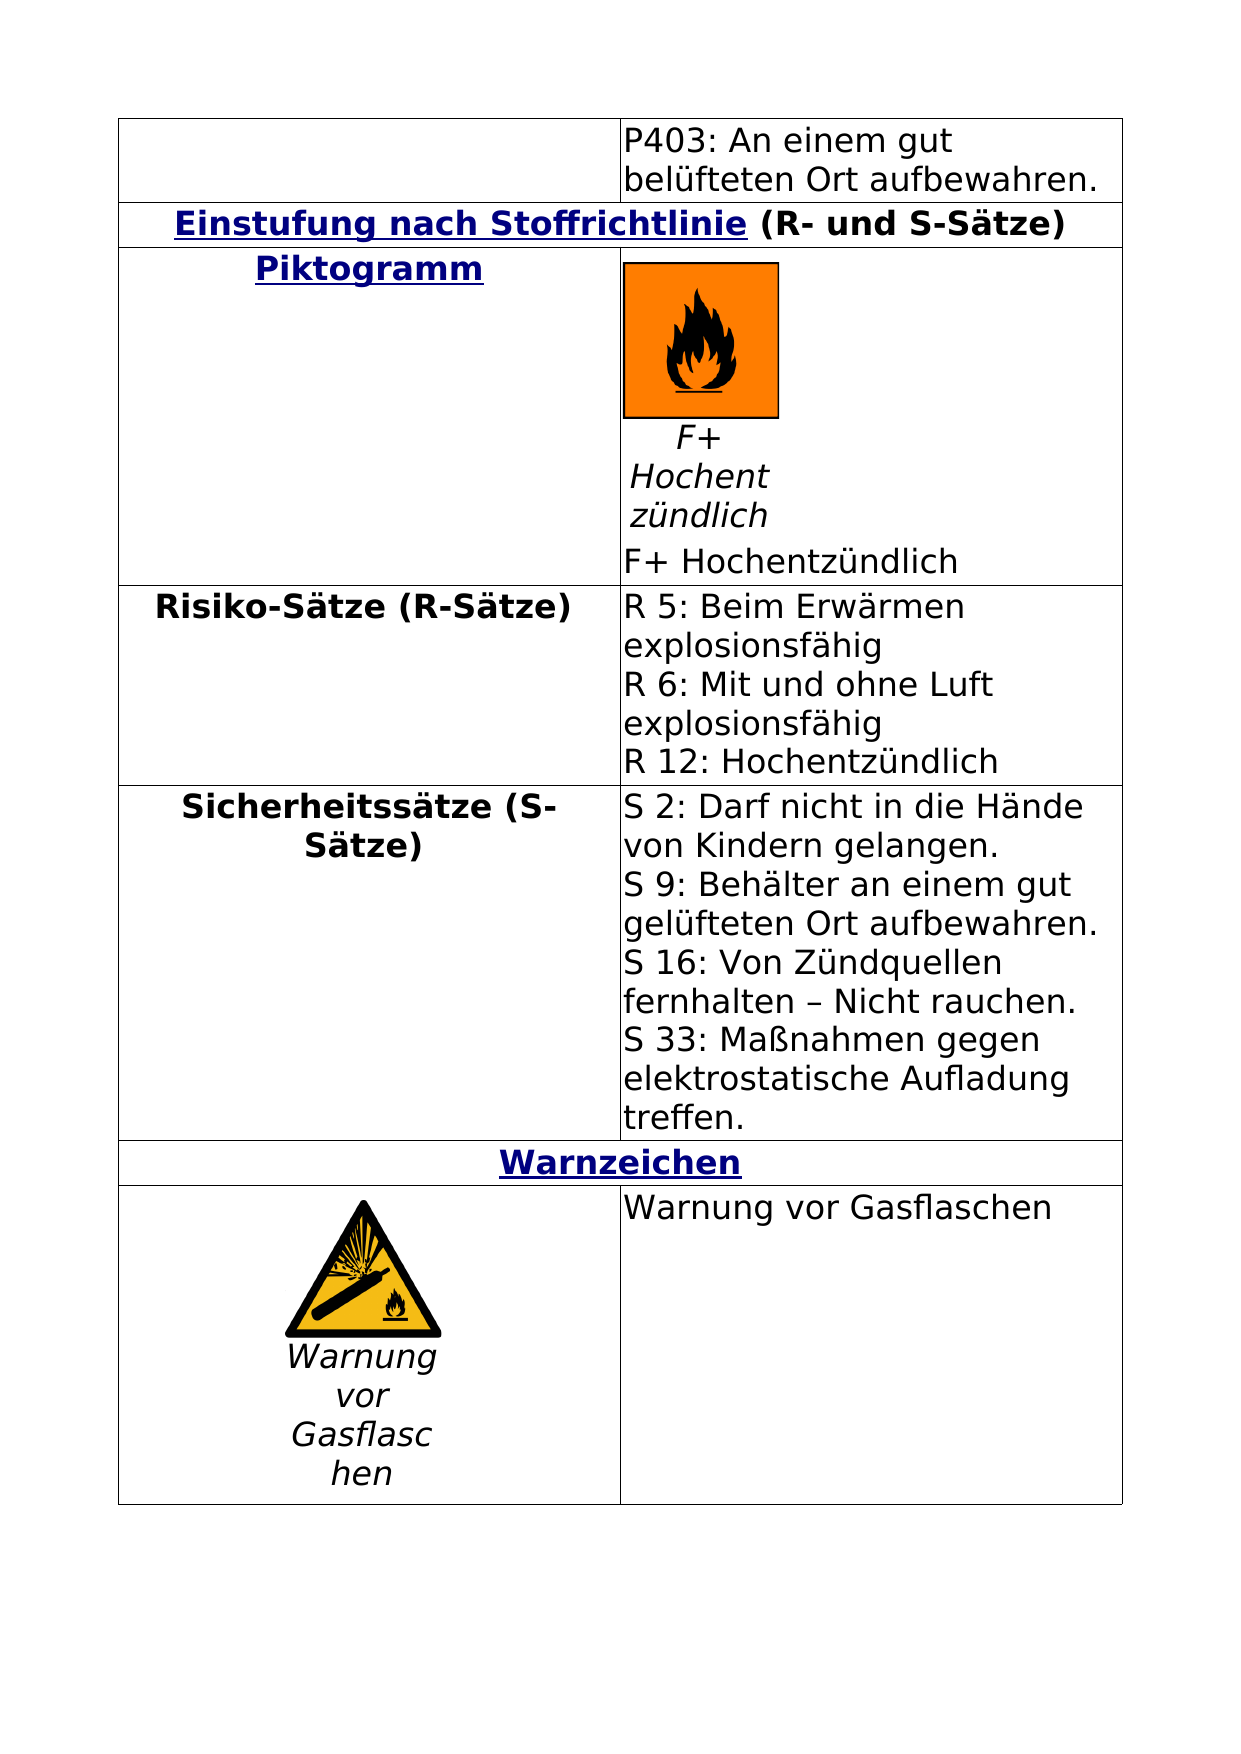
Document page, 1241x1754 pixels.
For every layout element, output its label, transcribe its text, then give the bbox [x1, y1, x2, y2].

table_cell Einstufung nach Stoffrichtlinie (R- und S-Sätze) [119, 203, 1122, 247]
table_cell Warnung vor Gasflaschen [621, 1186, 1122, 1504]
table_cell Piktogramm [119, 248, 620, 584]
table_cell [119, 119, 620, 202]
table_cell F+ Hochentzündlich [621, 248, 1122, 584]
table_cell R 5: Beim Erwärmen explosionsfähig R 6: Mit und ohne Luft explosionsfähig R 12: Hochentzündlich [621, 586, 1122, 785]
table_cell P403: An einem gut belüfteten Ort aufbewahren. [621, 119, 1122, 202]
table_cell Risiko-Sätze (R-Sätze) [119, 586, 620, 785]
table_cell Sicherheitssätze (S-Sätze) [119, 786, 620, 1140]
table_cell [119, 1186, 620, 1504]
picture [285, 1200, 442, 1338]
table_cell Warnzeichen [119, 1141, 1122, 1185]
table_cell S 2: Darf nicht in die Hände von Kindern gelangen. S 9: Behälter an einem gut gelüfteten Ort aufbewahren. S 16: Von Zündquellen fernhalten – Nicht rauchen. S 33: Maßnahmen gegen elektrostatische Aufladung treffen. [621, 786, 1122, 1140]
picture [622, 262, 780, 419]
